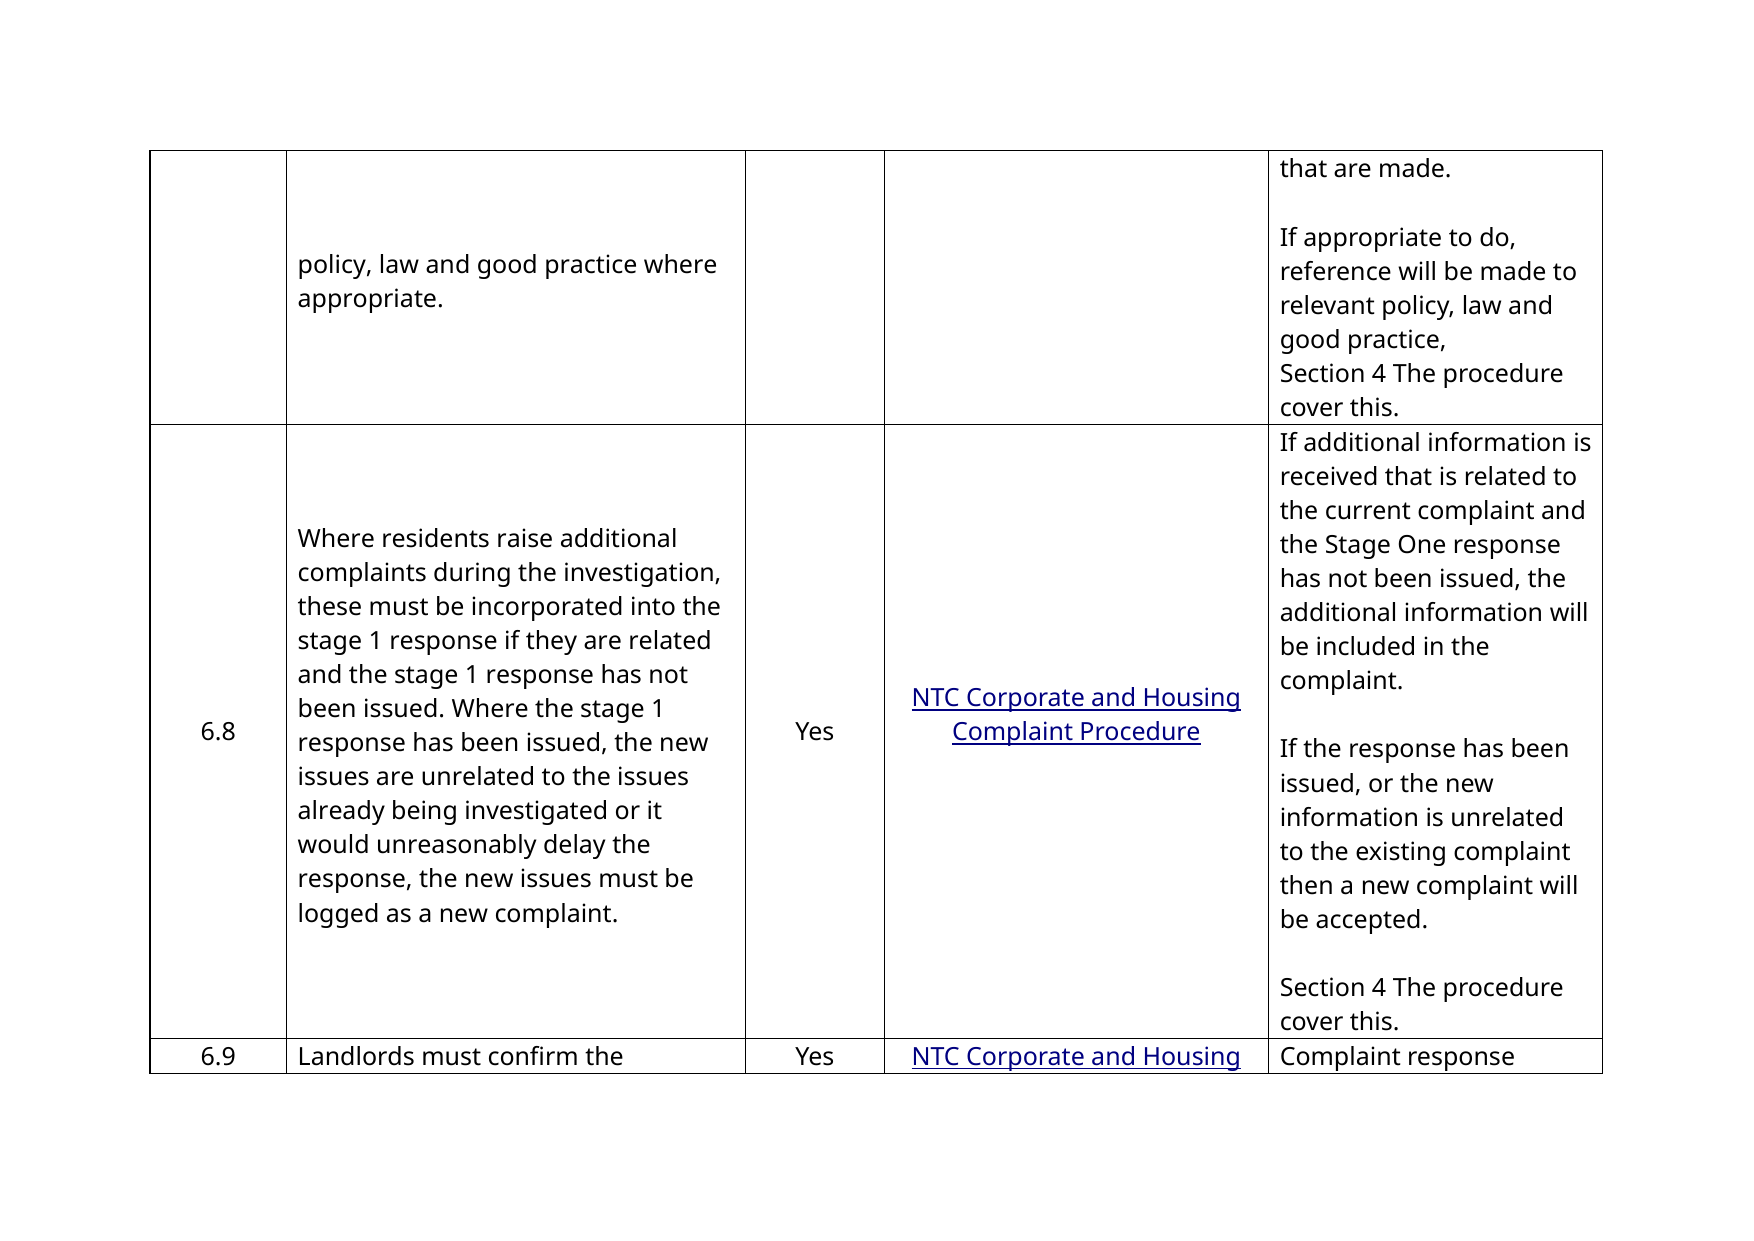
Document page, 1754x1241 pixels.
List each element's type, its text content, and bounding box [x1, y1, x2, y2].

table_cell NTC Corporate and Housing [885, 1039, 1268, 1073]
table_cell Complaint response [1269, 1039, 1602, 1073]
table_cell If additional information is received that is related to the current complaint and the Stage One response has not been issued, the additional information will be included in the complaint. If the response has been issued, or the new information is unrelated to the existing complaint then a new complaint will be accepted. Section 4 The procedure cover this. [1269, 425, 1602, 1038]
table_cell that are made. If appropriate to do, reference will be made to relevant policy, law and good practice, Section 4 The procedure cover this. [1269, 151, 1602, 423]
table_cell [746, 151, 884, 423]
table_cell [885, 151, 1268, 423]
table_cell Yes [746, 425, 884, 1038]
table_cell policy, law and good practice where appropriate. [287, 151, 745, 423]
table_cell Yes [746, 1039, 884, 1073]
table_cell Where residents raise additional complaints during the investigation, these must be incorporated into the stage 1 response if they are related and the stage 1 response has not been issued. Where the stage 1 response has been issued, the new issues are unrelated to the issues already being investigated or it would unreasonably delay the response, the new issues must be logged as a new complaint. [287, 425, 745, 1038]
table_cell 6.8 [151, 425, 286, 1038]
table_cell [151, 151, 286, 423]
table_cell Landlords must confirm the [287, 1039, 745, 1073]
table_cell 6.9 [151, 1039, 286, 1073]
table_cell NTC Corporate and Housing Complaint Procedure [885, 425, 1268, 1038]
